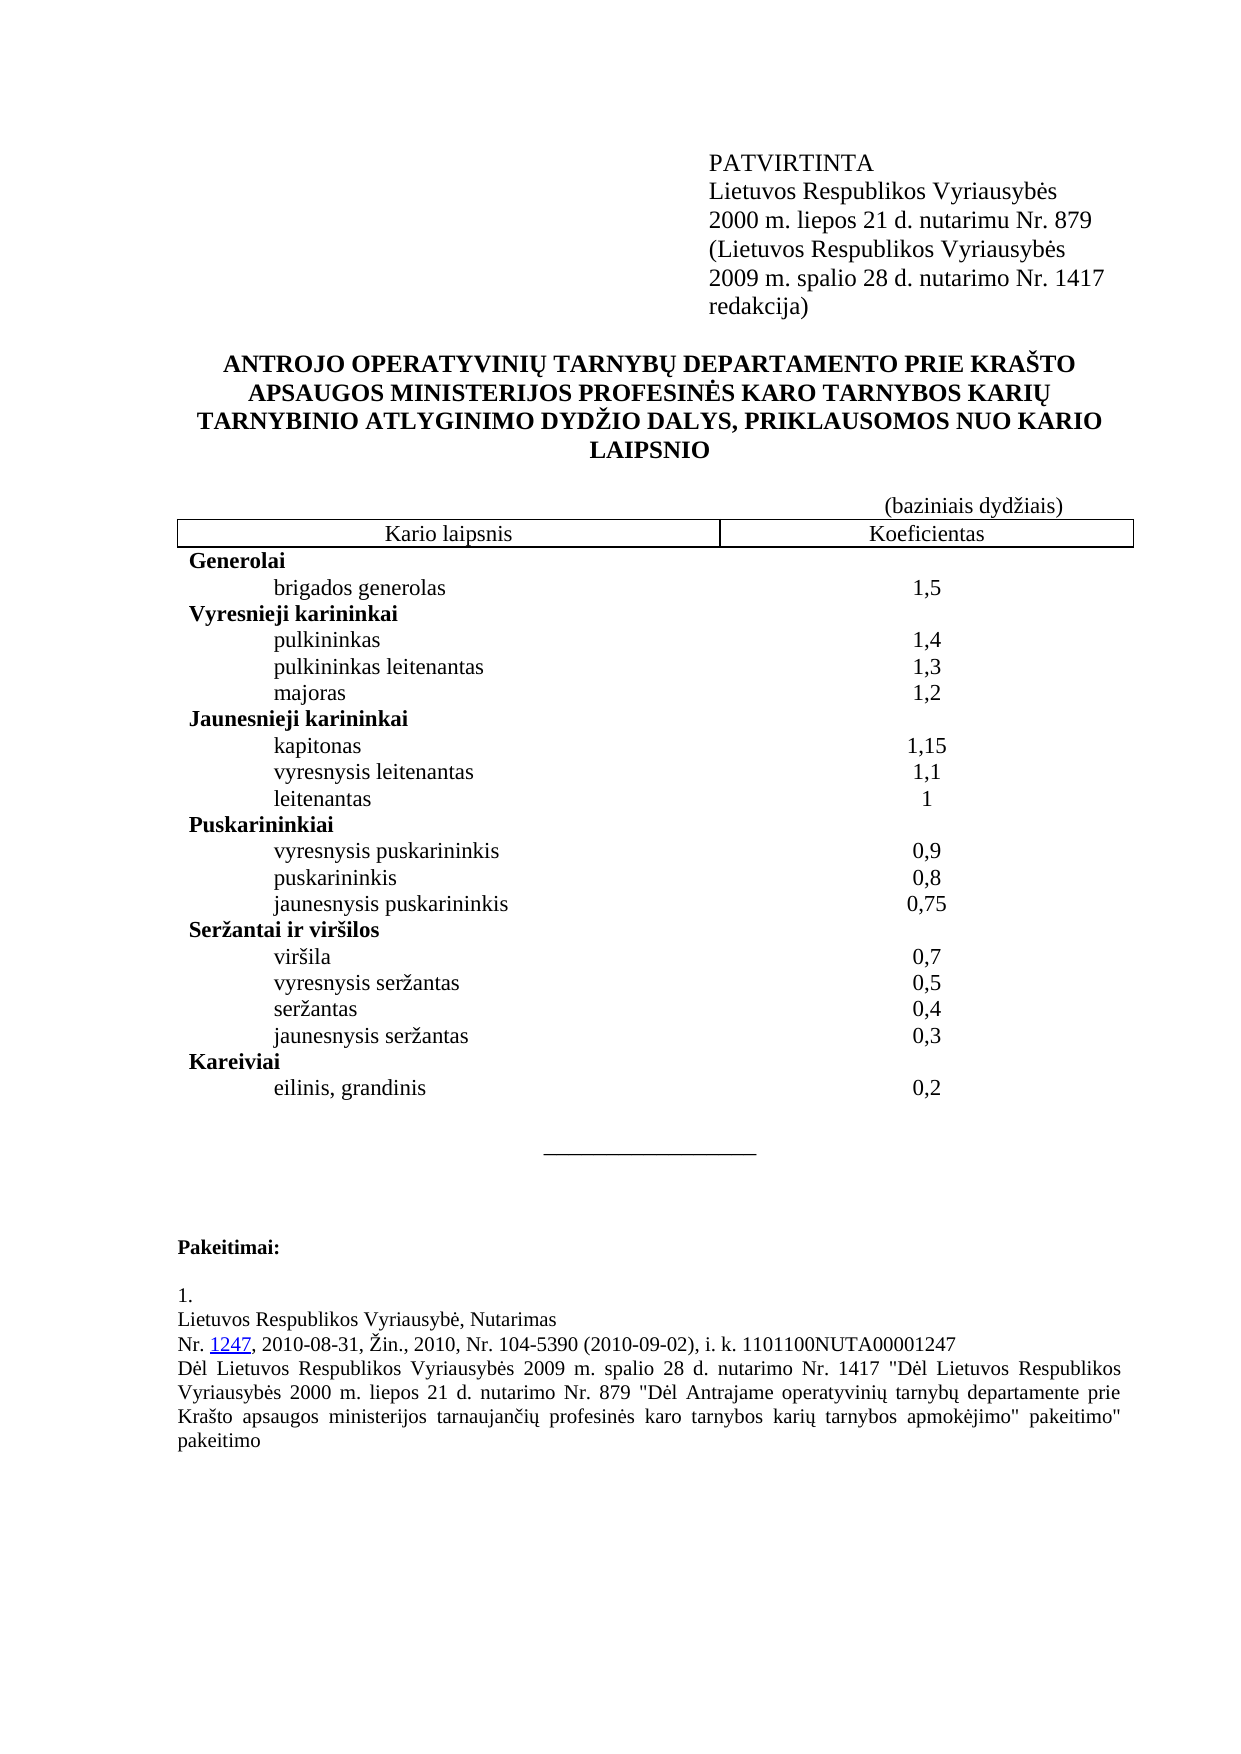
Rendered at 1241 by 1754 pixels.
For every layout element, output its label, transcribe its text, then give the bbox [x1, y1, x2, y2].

table_cell 1,1 [720, 758, 1133, 784]
table_cell 1,5 [720, 574, 1133, 600]
table_cell kapitonas [262, 732, 720, 758]
table_cell [720, 548, 1133, 574]
table_cell 1,3 [720, 653, 1133, 679]
table_cell 0,3 [720, 1022, 1133, 1048]
text Dėl Lietuvos Respublikos Vyriausybės 2009 m. spalio 28 d. nutarimo Nr. 1417 "Dėl Lietuvos Respublikos Vyriausybės 2000 m. liepos 21 d. nutarimo Nr. 879 "Dėl Antrajame operatyvinių tarnybų departamente prie Krašto apsaugos ministerijos tarnaujančių profesinės karo tarnybos karių tarnybos apmokėjimo" pakeitimo" pakeitimo [177, 1356, 1122, 1452]
table_cell [177, 969, 262, 995]
table_cell [720, 600, 1133, 626]
table_cell 1,15 [720, 732, 1133, 758]
table_cell 1,4 [720, 626, 1133, 653]
table_cell pulkininkas leitenantas [262, 653, 720, 679]
table_cell seržantas [262, 995, 720, 1022]
table_cell [177, 679, 262, 706]
table_cell 0,4 [720, 995, 1133, 1022]
table_cell [720, 811, 1133, 837]
table_cell viršila [262, 943, 720, 969]
text (baziniais dydžiais) [650, 493, 1063, 519]
table_cell 0,7 [720, 943, 1133, 969]
table_cell leitenantas [262, 785, 720, 811]
table_cell [177, 890, 262, 916]
table_cell Vyresnieji karininkai [177, 600, 720, 626]
table_cell eilinis, grandinis [262, 1075, 720, 1101]
table_cell brigados generolas [262, 574, 720, 600]
table_cell majoras [262, 679, 720, 706]
table_cell [177, 864, 262, 890]
table_cell vyresnysis leitenantas [262, 758, 720, 784]
text Lietuvos Respublikos Vyriausybė, Nutarimas [177, 1307, 1122, 1331]
table_header Koeficientas [721, 520, 1133, 546]
table_cell vyresnysis puskarininkis [262, 837, 720, 864]
text 2009 m. spalio 28 d. nutarimo Nr. 1417 [177, 263, 1122, 291]
table_cell [720, 706, 1133, 732]
table_cell [177, 732, 262, 758]
table_cell [177, 626, 262, 653]
text Pakeitimai: [177, 1235, 1122, 1259]
table_cell vyresnysis seržantas [262, 969, 720, 995]
text 1. [177, 1283, 1122, 1307]
table_cell Puskarininkiai [177, 811, 720, 837]
text redakcija) [177, 291, 1122, 320]
table_cell 0,5 [720, 969, 1133, 995]
table_cell [177, 653, 262, 679]
text _________________ [177, 1129, 1122, 1158]
table_cell 0,9 [720, 837, 1133, 864]
table_header Kario laipsnis [178, 520, 719, 546]
table_cell [720, 916, 1133, 943]
table_cell 0,8 [720, 864, 1133, 890]
table_cell jaunesnysis puskarininkis [262, 890, 720, 916]
table_cell pulkininkas [262, 626, 720, 653]
text Lietuvos Respublikos Vyriausybės [177, 176, 1122, 205]
table_cell Generolai [177, 548, 720, 574]
text Nr. 1247, 2010-08-31, Žin., 2010, Nr. 104-5390 (2010-09-02), i. k. 1101100NUTA00001247 [177, 1331, 1122, 1356]
table_cell [177, 785, 262, 811]
table_cell [177, 837, 262, 864]
table_cell [720, 1048, 1133, 1074]
table_cell Seržantai ir viršilos [177, 916, 720, 943]
table_cell [177, 574, 262, 600]
table_cell [177, 1022, 262, 1048]
text (Lietuvos Respublikos Vyriausybės [177, 234, 1122, 263]
text ANTROJO OPERATYVINIŲ TARNYBŲ DEPARTAMENTO PRIE KRAŠTO APSAUGOS MINISTERIJOS PROFESINĖS KARO TARNYBOS KARIŲ TARNYBINIO ATLYGINIMO DYDŽIO DALYS, PRIKLAUSOMOS NUO KARIO LAIPSNIO [177, 349, 1122, 464]
table_cell [177, 995, 262, 1022]
table_cell [177, 1075, 262, 1101]
table_cell Kareiviai [177, 1048, 720, 1074]
table_cell 1,2 [720, 679, 1133, 706]
table_cell [177, 758, 262, 784]
table_cell 0,75 [720, 890, 1133, 916]
table_cell Jaunesnieji karininkai [177, 706, 720, 732]
table_cell jaunesnysis seržantas [262, 1022, 720, 1048]
text 2000 m. liepos 21 d. nutarimu Nr. 879 [177, 205, 1122, 234]
table_cell [177, 943, 262, 969]
table_cell puskarininkis [262, 864, 720, 890]
table_cell 1 [720, 785, 1133, 811]
text Patvirtinta [177, 148, 1122, 176]
table_cell 0,2 [720, 1075, 1133, 1101]
